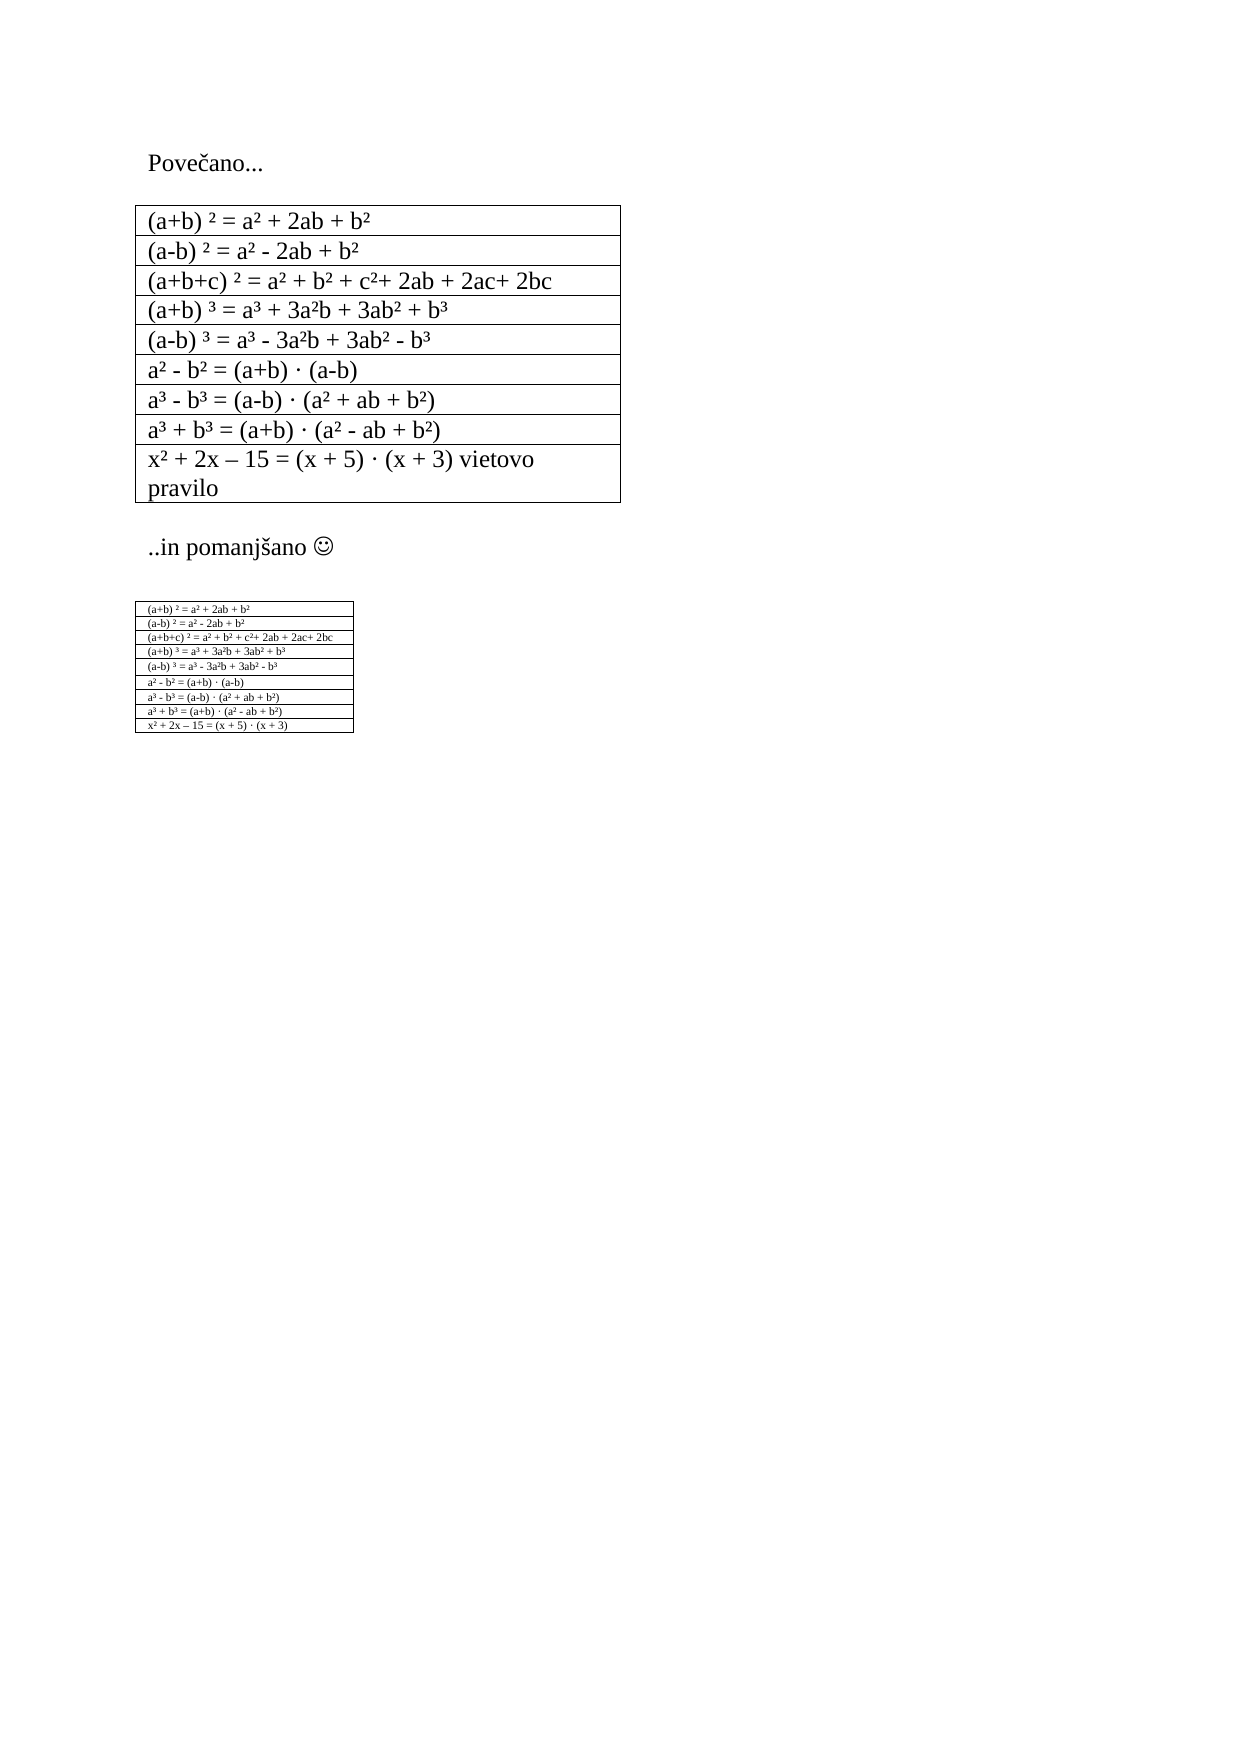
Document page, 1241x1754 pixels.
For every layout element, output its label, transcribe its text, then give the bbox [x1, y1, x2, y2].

table_cell a³ - b³ = (a-b) · (a² + ab + b²) [136, 385, 620, 414]
table_cell a² - b² = (a+b) · (a-b) [136, 355, 620, 384]
table_cell (a-b) ² = a² - 2ab + b² [136, 617, 353, 630]
table_cell (a-b) ² = a² - 2ab + b² [136, 236, 620, 265]
table_cell (a+b+c) ² = a² + b² + c²+ 2ab + 2ac+ 2bc [136, 266, 620, 294]
table_cell a³ - b³ = (a-b) · (a² + ab + b²) [136, 690, 353, 703]
table_cell a² - b² = (a+b) · (a-b) [136, 676, 353, 689]
text ..in pomanjšano  [148, 532, 1093, 561]
table_header (a+b) ² = a² + 2ab + b² [136, 206, 620, 235]
table_cell (a+b+c) ² = a² + b² + c²+ 2ab + 2ac+ 2bc [136, 631, 353, 644]
table_cell (a-b) ³ = a³ - 3a²b + 3ab² - b³ [136, 325, 620, 354]
table_cell (a-b) ³ = a³ - 3a²b + 3ab² - b³ [136, 659, 353, 675]
table_cell x² + 2x – 15 = (x + 5) · (x + 3) vietovo pravilo [136, 445, 620, 502]
table_cell (a+b) ³ = a³ + 3a²b + 3ab² + b³ [136, 645, 353, 658]
table_cell a³ + b³ = (a+b) · (a² - ab + b²) [136, 705, 353, 718]
text Povečano... [148, 148, 1093, 176]
table_header (a+b) ² = a² + 2ab + b² [136, 602, 353, 616]
table_cell a³ + b³ = (a+b) · (a² - ab + b²) [136, 415, 620, 443]
table_cell (a+b) ³ = a³ + 3a²b + 3ab² + b³ [136, 296, 620, 324]
table_cell x² + 2x – 15 = (x + 5) · (x + 3) [136, 719, 353, 732]
